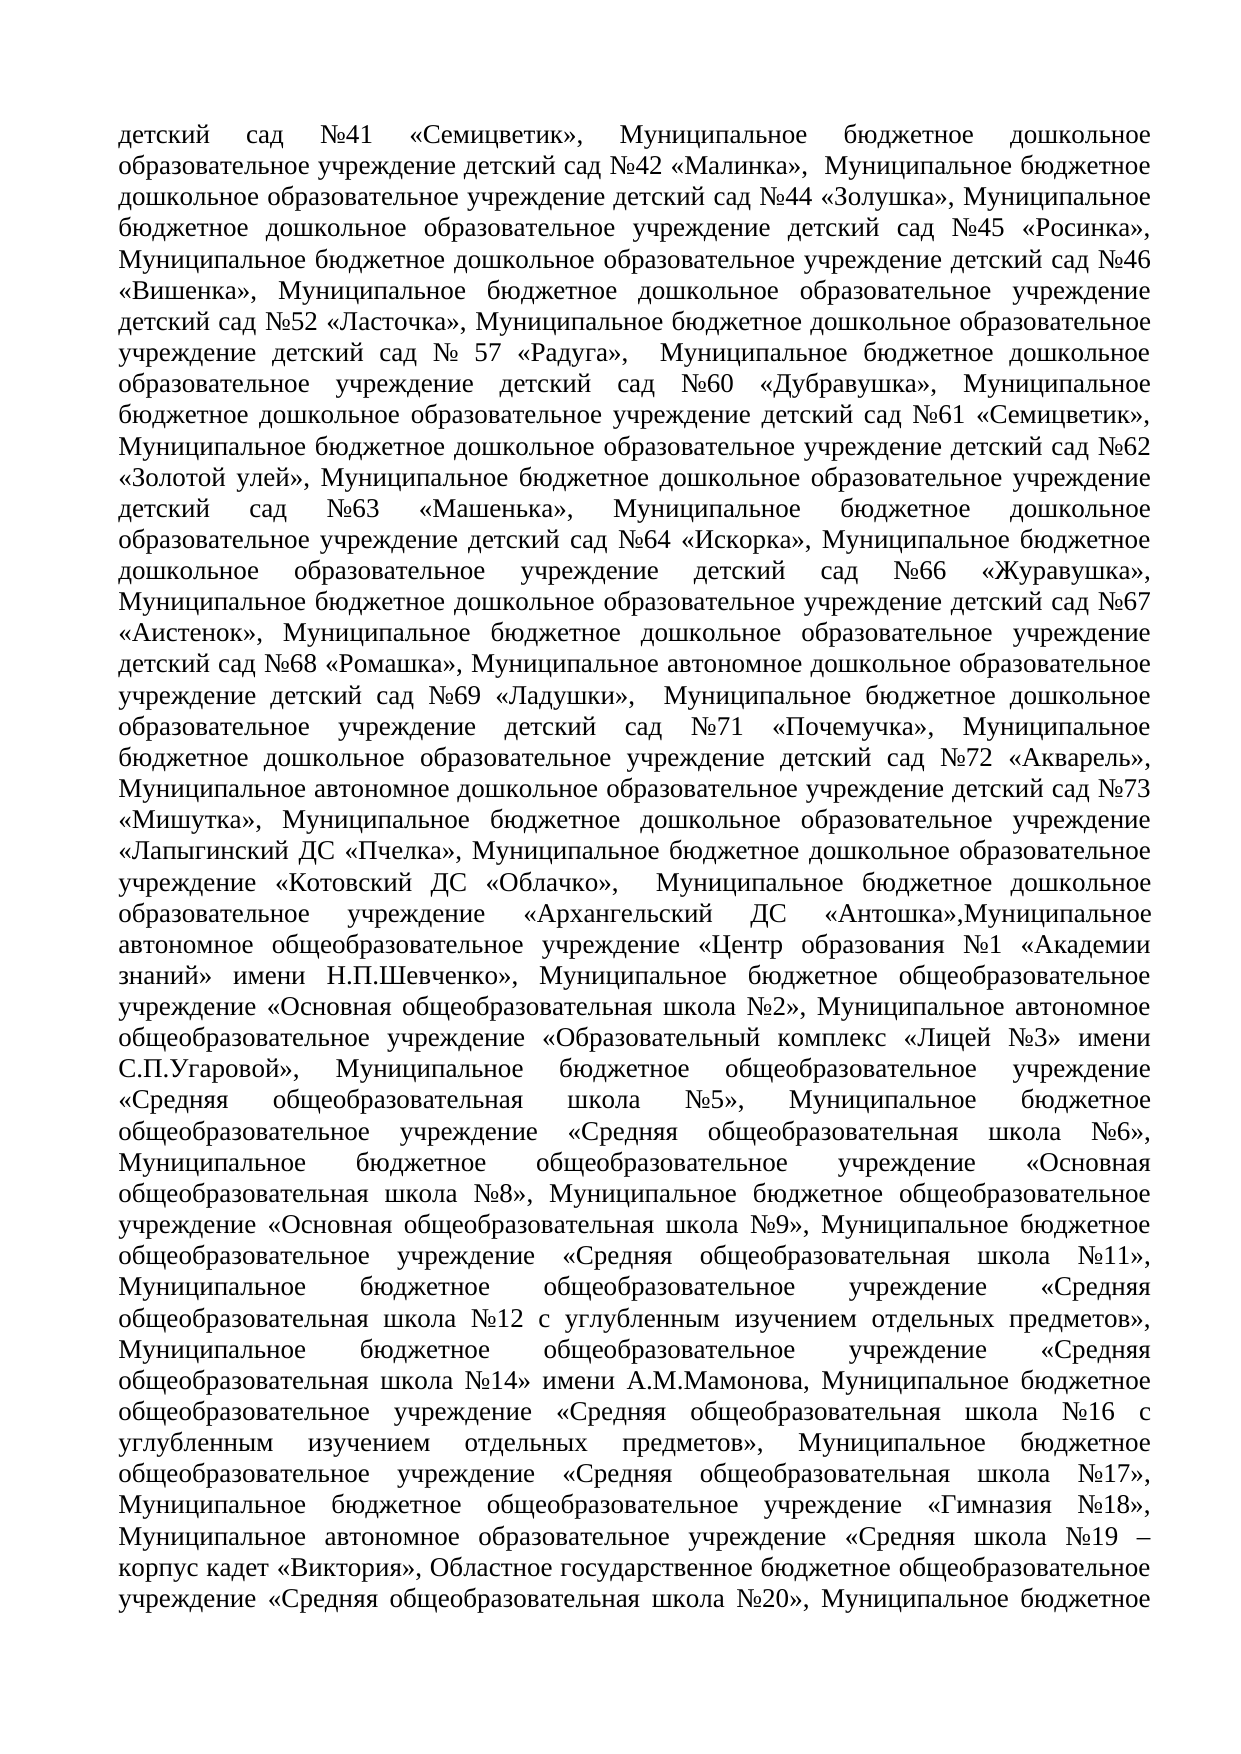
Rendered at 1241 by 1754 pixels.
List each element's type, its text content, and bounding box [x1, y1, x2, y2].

text детский сад №41 «Семицветик», Муниципальное бюджетное дошкольное образовательное учреждение детский сад №42 «Малинка», Муниципальное бюджетное дошкольное образовательное учреждение детский сад №44 «Золушка», Муниципальное бюджетное дошкольное образовательное учреждение детский сад №45 «Росинка», Муниципальное бюджетное дошкольное образовательное учреждение детский сад №46 «Вишенка», Муниципальное бюджетное дошкольное образовательное учреждение детский сад №52 «Ласточка», Муниципальное бюджетное дошкольное образовательное учреждение детский сад № 57 «Радуга», Муниципальное бюджетное дошкольное образовательное учреждение детский сад №60 «Дубравушка», Муниципальное бюджетное дошкольное образовательное учреждение детский сад №61 «Семицветик», Муниципальное бюджетное дошкольное образовательное учреждение детский сад №62 «Золотой улей», Муниципальное бюджетное дошкольное образовательное учреждение детский сад №63 «Машенька», Муниципальное бюджетное дошкольное образовательное учреждение детский сад №64 «Искорка», Муниципальное бюджетное дошкольное образовательное учреждение детский сад №66 «Журавушка», Муниципальное бюджетное дошкольное образовательное учреждение детский сад №67 «Аистенок», Муниципальное бюджетное дошкольное образовательное учреждение детский сад №68 «Ромашка», Муниципальное автономное дошкольное образовательное учреждение детский сад №69 «Ладушки», Муниципальное бюджетное дошкольное образовательное учреждение детский сад №71 «Почемучка», Муниципальное бюджетное дошкольное образовательное учреждение детский сад №72 «Акварель», Муниципальное автономное дошкольное образовательное учреждение детский сад №73 «Мишутка», Муниципальное бюджетное дошкольное образовательное учреждение «Лапыгинский ДС «Пчелка», Муниципальное бюджетное дошкольное образовательное учреждение «Котовский ДС «Облачко», Муниципальное бюджетное дошкольное образовательное учреждение «Архангельский ДС «Антошка»,Муниципальное автономное общеобразовательное учреждение «Центр образования №1 «Академии знаний» имени Н.П.Шевченко», Муниципальное бюджетное общеобразовательное учреждение «Основная общеобразовательная школа №2», Муниципальное автономное общеобразовательное учреждение «Образовательный комплекс «Лицей №3» имени С.П.Угаровой», Муниципальное бюджетное общеобразовательное учреждение «Средняя общеобразовательная школа №5», Муниципальное бюджетное общеобразовательное учреждение «Средняя общеобразовательная школа №6», Муниципальное бюджетное общеобразовательное учреждение «Основная общеобразовательная школа №8», Муниципальное бюджетное общеобразовательное учреждение «Основная общеобразовательная школа №9», Муниципальное бюджетное общеобразовательное учреждение «Средняя общеобразовательная школа №11», Муниципальное бюджетное общеобразовательное учреждение «Средняя общеобразовательная школа №12 с углубленным изучением отдельных предметов», Муниципальное бюджетное общеобразовательное учреждение «Средняя общеобразовательная школа №14» имени А.М.Мамонова, Муниципальное бюджетное общеобразовательное учреждение «Средняя общеобразовательная школа №16 с углубленным изучением отдельных предметов», Муниципальное бюджетное общеобразовательное учреждение «Средняя общеобразовательная школа №17», Муниципальное бюджетное общеобразовательное учреждение «Гимназия №18», Муниципальное автономное образовательное учреждение «Средняя школа №19 – корпус кадет «Виктория», Областное государственное бюджетное общеобразовательное учреждение «Средняя общеобразовательная школа №20», Муниципальное бюджетное [118, 118, 1152, 1613]
